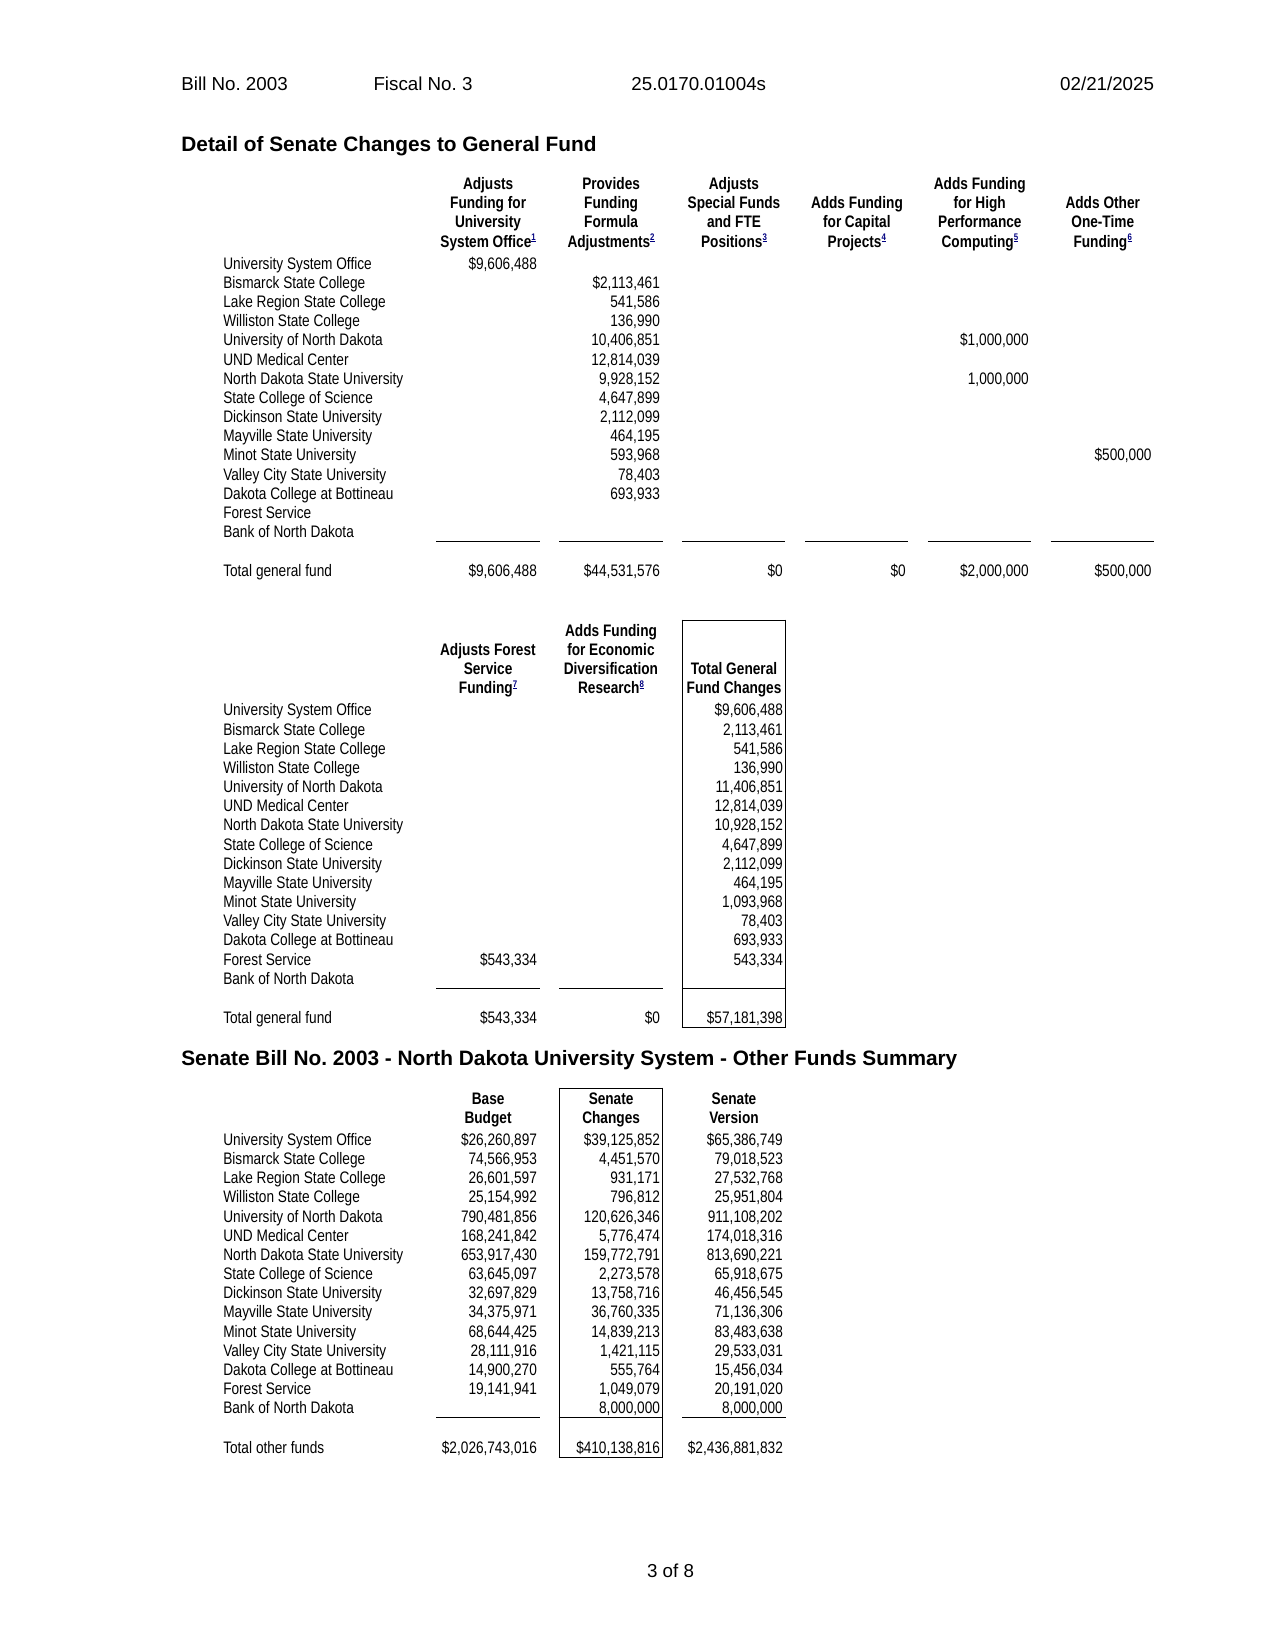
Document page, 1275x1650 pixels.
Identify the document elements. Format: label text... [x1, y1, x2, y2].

table_header Adjusts Forest Service Funding7 [436, 620, 539, 700]
table_cell 931,171 [560, 1168, 662, 1187]
table_cell Total general fund [220, 561, 417, 580]
table_cell [417, 407, 436, 426]
table_cell [417, 292, 436, 311]
table_cell $1,000,000 [928, 330, 1031, 349]
table_cell Minot State University [220, 445, 417, 464]
table_cell [540, 464, 559, 483]
table_header [220, 174, 417, 253]
table_cell $543,334 [436, 1008, 539, 1027]
table_cell $0 [682, 561, 785, 580]
table_cell [540, 739, 559, 758]
table_cell 79,018,523 [682, 1149, 786, 1168]
table_cell 543,334 [683, 949, 785, 968]
table_cell Dickinson State University [220, 1283, 417, 1302]
table_cell $2,000,000 [928, 561, 1031, 580]
table_cell Total other funds [220, 1438, 417, 1457]
table_cell 20,191,020 [682, 1379, 786, 1398]
table_cell 8,000,000 [682, 1398, 786, 1417]
table_cell Forest Service [220, 503, 417, 522]
table_cell Mayville State University [220, 1302, 417, 1321]
table_header [785, 174, 805, 253]
table_cell 15,456,034 [682, 1360, 786, 1379]
table_cell Dakota College at Bottineau [220, 484, 417, 503]
table_cell [540, 1302, 559, 1321]
table_cell [908, 407, 928, 426]
table_cell [908, 369, 928, 388]
table_cell [785, 445, 805, 464]
table_cell [1051, 349, 1154, 368]
table_cell [682, 407, 785, 426]
table_cell [682, 330, 785, 349]
table_cell [417, 1417, 436, 1437]
table_cell [663, 1130, 682, 1149]
table_cell [559, 503, 662, 522]
table_cell [785, 561, 805, 580]
table_cell [559, 969, 662, 988]
table_cell [417, 739, 436, 758]
table_cell [540, 1398, 559, 1417]
table_cell [1051, 464, 1154, 483]
table_cell Lake Region State College [220, 739, 417, 758]
table_cell [663, 1008, 682, 1027]
table_cell [805, 273, 908, 292]
table_cell [1031, 522, 1051, 541]
table_cell [540, 484, 559, 503]
table_cell UND Medical Center [220, 796, 417, 815]
table_cell [540, 930, 559, 949]
table_cell Dakota College at Bottineau [220, 930, 417, 949]
table_cell [785, 369, 805, 388]
table_cell [540, 1008, 559, 1027]
table_header Provides Funding Formula Adjustments2 [559, 174, 662, 253]
table_cell [1031, 561, 1051, 580]
table_cell [928, 484, 1031, 503]
table_cell [417, 273, 436, 292]
table_cell 1,093,968 [683, 892, 785, 911]
table_cell [805, 369, 908, 388]
table_cell [908, 464, 928, 483]
table_cell 12,814,039 [683, 796, 785, 815]
text Detail of Senate Changes to General Fund [181, 132, 1154, 156]
table_header Adds Funding for High Performance Computing5 [928, 174, 1031, 253]
table_cell [436, 777, 539, 796]
table_cell [663, 1149, 682, 1168]
table_cell $500,000 [1051, 445, 1154, 464]
table_cell [805, 330, 908, 349]
table_cell Bismarck State College [220, 719, 417, 738]
table_cell [417, 1321, 436, 1341]
table_cell [1031, 254, 1051, 273]
table_cell Dickinson State University [220, 407, 417, 426]
table_cell 10,406,851 [559, 330, 662, 349]
table_cell [805, 292, 908, 311]
table_cell 68,644,425 [436, 1321, 539, 1341]
table_cell 19,141,941 [436, 1379, 539, 1398]
table_cell UND Medical Center [220, 1226, 417, 1245]
table_cell [417, 815, 436, 834]
table_cell [663, 796, 682, 815]
table_cell 159,772,791 [560, 1245, 662, 1264]
table_cell [682, 1418, 786, 1437]
table_cell [540, 700, 559, 719]
table_cell Lake Region State College [220, 292, 417, 311]
table_cell [663, 854, 682, 873]
table_cell [540, 1245, 559, 1264]
table_cell University System Office [220, 1130, 417, 1149]
table_cell [417, 1438, 436, 1457]
table_cell [785, 407, 805, 426]
table_cell [928, 388, 1031, 407]
table_cell [540, 445, 559, 464]
table_cell [540, 1206, 559, 1226]
table_cell [540, 1283, 559, 1302]
table_cell [663, 254, 682, 273]
table_cell [417, 700, 436, 719]
table_cell 14,900,270 [436, 1360, 539, 1379]
table_cell 464,195 [683, 873, 785, 892]
table_cell [540, 1417, 559, 1437]
table_cell [663, 369, 682, 388]
table_cell [928, 464, 1031, 483]
table_cell [908, 330, 928, 349]
table_header [417, 1088, 436, 1130]
table_header Senate Changes [560, 1089, 662, 1130]
table_cell [540, 1130, 559, 1149]
table_cell 593,968 [559, 445, 662, 464]
table_cell 693,933 [559, 484, 662, 503]
table_cell Valley City State University [220, 1341, 417, 1360]
table_cell [805, 388, 908, 407]
table_cell [1051, 369, 1154, 388]
table_cell [559, 522, 662, 541]
table_cell [540, 1341, 559, 1360]
table_cell [928, 349, 1031, 368]
table_cell [559, 796, 662, 815]
table_cell [908, 484, 928, 503]
table_cell [559, 930, 662, 949]
table_cell [559, 777, 662, 796]
text Senate Bill No. 2003 - North Dakota University System - Other Funds Summary [181, 1046, 1154, 1070]
table_cell [540, 854, 559, 873]
table_cell Valley City State University [220, 911, 417, 930]
table_cell [436, 834, 539, 853]
table_cell [436, 969, 539, 988]
table_cell [805, 484, 908, 503]
table_cell [663, 1245, 682, 1264]
table_cell [436, 719, 539, 738]
table_cell [928, 445, 1031, 464]
table_cell [663, 949, 682, 968]
table_cell [417, 541, 436, 561]
table_cell [417, 969, 436, 988]
table_cell [220, 1417, 417, 1437]
table_cell $65,386,749 [682, 1130, 786, 1149]
table_cell [540, 834, 559, 853]
table_cell [540, 1149, 559, 1168]
table_cell [1031, 484, 1051, 503]
table_cell [436, 1398, 539, 1417]
table_cell 34,375,971 [436, 1302, 539, 1321]
table_cell $500,000 [1051, 561, 1154, 580]
table_cell Bank of North Dakota [220, 1398, 417, 1417]
table_cell [682, 388, 785, 407]
table_cell [417, 254, 436, 273]
table_cell 168,241,842 [436, 1226, 539, 1245]
table_cell Bank of North Dakota [220, 522, 417, 541]
table_cell [805, 254, 908, 273]
table_cell [1051, 292, 1154, 311]
table_cell [436, 484, 539, 503]
table_cell [1031, 349, 1051, 368]
table_cell Forest Service [220, 949, 417, 968]
table_cell [785, 426, 805, 445]
table_cell [436, 892, 539, 911]
table_cell [682, 311, 785, 330]
table_cell $39,125,852 [560, 1130, 662, 1149]
table_cell 555,764 [560, 1360, 662, 1379]
table_cell [1051, 503, 1154, 522]
table_cell [540, 1321, 559, 1341]
table_cell 9,928,152 [559, 369, 662, 388]
table_cell [417, 1008, 436, 1027]
table_cell [785, 484, 805, 503]
table_cell [663, 426, 682, 445]
table_cell [436, 273, 539, 292]
table_cell 46,456,545 [682, 1283, 786, 1302]
table_cell 2,112,099 [683, 854, 785, 873]
table_cell [436, 407, 539, 426]
table_cell 78,403 [683, 911, 785, 930]
table_cell [417, 1226, 436, 1245]
table_cell [908, 445, 928, 464]
table_cell [220, 988, 417, 1008]
table_cell [663, 1187, 682, 1206]
table_cell [436, 292, 539, 311]
table_cell 10,928,152 [683, 815, 785, 834]
table_cell 541,586 [559, 292, 662, 311]
table_cell [805, 349, 908, 368]
table_cell [1051, 426, 1154, 445]
table_cell [540, 815, 559, 834]
table_cell [785, 311, 805, 330]
table_header [908, 174, 928, 253]
table_cell 65,918,675 [682, 1264, 786, 1283]
table_cell [928, 542, 1031, 561]
table_cell [1031, 273, 1051, 292]
table_cell [682, 349, 785, 368]
table_cell [436, 464, 539, 483]
table_cell [540, 1360, 559, 1379]
table_cell [559, 834, 662, 853]
table_cell [436, 349, 539, 368]
table_cell [417, 834, 436, 853]
table_cell North Dakota State University [220, 369, 417, 388]
table_cell North Dakota State University [220, 1245, 417, 1264]
table_cell 2,273,578 [560, 1264, 662, 1283]
table_cell [417, 949, 436, 968]
table_cell [805, 542, 908, 561]
table_cell [559, 700, 662, 719]
table_cell [436, 854, 539, 873]
table_cell [417, 988, 436, 1008]
table_cell [908, 522, 928, 541]
table_cell 541,586 [683, 739, 785, 758]
table_cell 74,566,953 [436, 1149, 539, 1168]
table_header [220, 620, 417, 700]
table_cell $57,181,398 [683, 1008, 785, 1027]
table_cell 2,113,461 [683, 719, 785, 738]
table_cell [908, 388, 928, 407]
table_cell [417, 719, 436, 738]
table_cell 1,049,079 [560, 1379, 662, 1398]
table_header Base Budget [436, 1088, 539, 1130]
table_cell 813,690,221 [682, 1245, 786, 1264]
table_cell University System Office [220, 700, 417, 719]
table_cell Williston State College [220, 1187, 417, 1206]
table_cell [663, 292, 682, 311]
table_cell 14,839,213 [560, 1321, 662, 1341]
table_cell [663, 311, 682, 330]
table_cell [785, 388, 805, 407]
table_cell [540, 522, 559, 541]
table_cell [559, 254, 662, 273]
table_cell 13,758,716 [560, 1283, 662, 1302]
table_cell [1031, 426, 1051, 445]
table_cell 63,645,097 [436, 1264, 539, 1283]
table_cell [663, 1321, 682, 1341]
table_cell [683, 989, 785, 1008]
table_cell [540, 369, 559, 388]
table_header [417, 174, 436, 253]
table_cell [417, 484, 436, 503]
table_cell [928, 407, 1031, 426]
table_cell [663, 503, 682, 522]
table_cell 32,697,829 [436, 1283, 539, 1302]
table_cell [682, 503, 785, 522]
table_cell [663, 1341, 682, 1360]
table_cell [663, 892, 682, 911]
table_cell $410,138,816 [560, 1438, 662, 1457]
table_cell [540, 330, 559, 349]
table_cell 4,647,899 [683, 834, 785, 853]
table_cell [540, 561, 559, 580]
table_cell University of North Dakota [220, 1206, 417, 1226]
table_cell [559, 892, 662, 911]
table_cell [540, 292, 559, 311]
table_cell [417, 1341, 436, 1360]
table_cell [540, 892, 559, 911]
table_cell $9,606,488 [436, 254, 539, 273]
table_cell [417, 1302, 436, 1321]
table_cell [928, 426, 1031, 445]
table_cell Minot State University [220, 892, 417, 911]
table_cell [417, 796, 436, 815]
table_cell [928, 292, 1031, 311]
table_cell Valley City State University [220, 464, 417, 483]
table_cell [785, 503, 805, 522]
table_cell [663, 561, 682, 580]
table_header Adjusts Funding for University System Office1 [436, 174, 539, 253]
table_cell 693,933 [683, 930, 785, 949]
table_cell [908, 503, 928, 522]
table_cell [417, 854, 436, 873]
table_header Senate Version [682, 1088, 786, 1130]
table_cell Lake Region State College [220, 1168, 417, 1187]
table_cell [417, 330, 436, 349]
table_cell [682, 484, 785, 503]
table_cell State College of Science [220, 1264, 417, 1283]
table_cell 25,154,992 [436, 1187, 539, 1206]
table_cell [436, 388, 539, 407]
table_cell 25,951,804 [682, 1187, 786, 1206]
table_cell [1031, 388, 1051, 407]
table_cell [663, 700, 682, 719]
table_cell [540, 1379, 559, 1398]
table_cell Dickinson State University [220, 854, 417, 873]
table_cell [785, 273, 805, 292]
table_cell 4,647,899 [559, 388, 662, 407]
table_cell [805, 407, 908, 426]
table_header [540, 174, 559, 253]
table_cell [1051, 273, 1154, 292]
table_cell 28,111,916 [436, 1341, 539, 1360]
table_cell [683, 969, 785, 988]
table_cell Williston State College [220, 311, 417, 330]
table_cell $2,113,461 [559, 273, 662, 292]
table_cell [1031, 330, 1051, 349]
table_cell [663, 522, 682, 541]
table_header Total General Fund Changes [683, 621, 785, 700]
table_cell 36,760,335 [560, 1302, 662, 1321]
table_cell 8,000,000 [560, 1398, 662, 1417]
table_cell [417, 311, 436, 330]
table_cell [436, 815, 539, 834]
table_cell 796,812 [560, 1187, 662, 1206]
table_cell 2,112,099 [559, 407, 662, 426]
table_cell [1031, 541, 1051, 561]
table_cell $543,334 [436, 949, 539, 968]
table_cell 5,776,474 [560, 1226, 662, 1245]
table_cell [1051, 311, 1154, 330]
table_cell [682, 426, 785, 445]
table_cell [805, 522, 908, 541]
table_cell $0 [559, 1008, 662, 1027]
table_cell [417, 1398, 436, 1417]
table_cell [559, 719, 662, 738]
table_header [663, 620, 682, 700]
table_cell [559, 739, 662, 758]
table_cell $9,606,488 [436, 561, 539, 580]
table_cell 136,990 [559, 311, 662, 330]
table_cell [540, 541, 559, 561]
table_cell [1031, 292, 1051, 311]
table_cell [928, 254, 1031, 273]
table_cell [540, 988, 559, 1008]
table_cell [417, 1379, 436, 1398]
table_cell [559, 873, 662, 892]
table_cell 653,917,430 [436, 1245, 539, 1264]
table_header Adjusts Special Funds and FTE Positions3 [682, 174, 785, 253]
table_cell [908, 254, 928, 273]
table_cell [663, 349, 682, 368]
table_header Adds Funding for Economic Diversification Research8 [559, 620, 662, 700]
table_cell [663, 739, 682, 758]
table_cell [417, 930, 436, 949]
table_cell Bank of North Dakota [220, 969, 417, 988]
table_cell [540, 388, 559, 407]
table_cell [417, 777, 436, 796]
table_cell [540, 407, 559, 426]
table_cell [663, 1206, 682, 1226]
table_header Adds Funding for Capital Projects4 [805, 174, 908, 253]
table_cell [1051, 522, 1154, 541]
table_cell [559, 542, 662, 561]
table_cell [417, 426, 436, 445]
table_cell [785, 330, 805, 349]
table_cell [1031, 464, 1051, 483]
table_cell [805, 311, 908, 330]
table_header [417, 620, 436, 700]
table_cell [682, 445, 785, 464]
table_cell [436, 796, 539, 815]
table_cell [663, 1226, 682, 1245]
table_cell 790,481,856 [436, 1206, 539, 1226]
table_cell 911,108,202 [682, 1206, 786, 1226]
table_cell [908, 561, 928, 580]
table_cell [785, 541, 805, 561]
table_cell 78,403 [559, 464, 662, 483]
table_cell [436, 758, 539, 777]
table_cell [436, 311, 539, 330]
table_cell [436, 989, 539, 1008]
table_cell [1051, 484, 1154, 503]
table_cell [417, 911, 436, 930]
table_cell [928, 311, 1031, 330]
table_cell [1051, 407, 1154, 426]
table_cell [908, 311, 928, 330]
table_cell [436, 369, 539, 388]
table_cell [417, 1264, 436, 1283]
table_header [540, 1088, 559, 1130]
table_cell [540, 1187, 559, 1206]
table_cell [559, 989, 662, 1008]
table_cell 83,483,638 [682, 1321, 786, 1341]
table_cell [417, 873, 436, 892]
table_cell [663, 1264, 682, 1283]
table_cell [663, 719, 682, 738]
table_cell [805, 445, 908, 464]
table_cell [1051, 330, 1154, 349]
table_cell [417, 1245, 436, 1264]
table_cell 4,451,570 [560, 1149, 662, 1168]
table_cell [663, 834, 682, 853]
table_cell State College of Science [220, 388, 417, 407]
table_cell 12,814,039 [559, 349, 662, 368]
table_cell [540, 503, 559, 522]
table_cell [436, 445, 539, 464]
table_header Adds Other One-Time Funding6 [1051, 174, 1154, 253]
table_cell [805, 503, 908, 522]
table_cell 11,406,851 [683, 777, 785, 796]
table_cell [663, 1168, 682, 1187]
table_cell [417, 892, 436, 911]
table_cell University of North Dakota [220, 330, 417, 349]
table_cell [1031, 503, 1051, 522]
table_cell [220, 541, 417, 561]
table_cell [663, 1417, 682, 1437]
table_cell [1031, 445, 1051, 464]
table_cell [805, 464, 908, 483]
table_cell Mayville State University [220, 873, 417, 892]
table_cell 120,626,346 [560, 1206, 662, 1226]
table_cell [417, 464, 436, 483]
table_cell [1031, 311, 1051, 330]
table_cell [417, 1130, 436, 1149]
table_cell [663, 1283, 682, 1302]
table_cell [663, 815, 682, 834]
table_cell [805, 426, 908, 445]
table_cell [417, 1283, 436, 1302]
table_cell 1,421,115 [560, 1341, 662, 1360]
table_cell [908, 273, 928, 292]
table_cell UND Medical Center [220, 349, 417, 368]
table_cell [928, 522, 1031, 541]
table_header [663, 174, 682, 253]
table_cell [417, 445, 436, 464]
table_header [220, 1088, 417, 1130]
table_cell [540, 426, 559, 445]
table_cell [417, 349, 436, 368]
table_cell [540, 949, 559, 968]
table_cell [682, 254, 785, 273]
table_cell [682, 292, 785, 311]
table_cell [540, 719, 559, 738]
table_cell [540, 911, 559, 930]
table_cell [417, 503, 436, 522]
table_cell [417, 369, 436, 388]
table_cell [540, 254, 559, 273]
table_cell [417, 1149, 436, 1168]
table_cell 464,195 [559, 426, 662, 445]
table_cell [682, 273, 785, 292]
table_cell [908, 541, 928, 561]
table_cell [417, 522, 436, 541]
table_cell [436, 930, 539, 949]
table_cell [928, 273, 1031, 292]
table_cell [663, 911, 682, 930]
table_header [540, 620, 559, 700]
table_cell 136,990 [683, 758, 785, 777]
table_cell [540, 1264, 559, 1283]
table_cell Minot State University [220, 1321, 417, 1341]
table_cell $0 [805, 561, 908, 580]
table_cell 27,532,768 [682, 1168, 786, 1187]
table_cell University System Office [220, 254, 417, 273]
table_cell University of North Dakota [220, 777, 417, 796]
table_cell [663, 1438, 682, 1457]
table_cell $44,531,576 [559, 561, 662, 580]
table_cell [436, 542, 539, 561]
table_cell Dakota College at Bottineau [220, 1360, 417, 1379]
table_cell Total general fund [220, 1008, 417, 1027]
table_cell 174,018,316 [682, 1226, 786, 1245]
table_cell [559, 758, 662, 777]
table_cell 71,136,306 [682, 1302, 786, 1321]
table_cell [540, 1168, 559, 1187]
table_cell [663, 484, 682, 503]
table_cell Bismarck State College [220, 1149, 417, 1168]
table_cell [663, 930, 682, 949]
table_cell [908, 349, 928, 368]
table_cell [540, 873, 559, 892]
table_cell [908, 426, 928, 445]
table_cell [417, 388, 436, 407]
table_cell [663, 777, 682, 796]
table_cell [682, 369, 785, 388]
table_cell [559, 815, 662, 834]
table_cell [540, 758, 559, 777]
table_cell [682, 464, 785, 483]
table_header [663, 1088, 682, 1130]
table_cell [663, 969, 682, 988]
table_cell [436, 426, 539, 445]
table_cell [663, 541, 682, 561]
table_cell $2,026,743,016 [436, 1438, 539, 1457]
table_cell [1051, 388, 1154, 407]
table_cell [663, 1302, 682, 1321]
table_cell [928, 503, 1031, 522]
table_cell [417, 758, 436, 777]
table_cell [436, 522, 539, 541]
table_cell Forest Service [220, 1379, 417, 1398]
table_cell [540, 969, 559, 988]
table_cell [540, 349, 559, 368]
table_cell [417, 1168, 436, 1187]
table_cell [559, 949, 662, 968]
table_cell [417, 1206, 436, 1226]
table_cell [663, 445, 682, 464]
table_cell [663, 758, 682, 777]
table_cell [417, 1360, 436, 1379]
table_cell Mayville State University [220, 426, 417, 445]
table_cell [785, 292, 805, 311]
table_cell Williston State College [220, 758, 417, 777]
table_cell [663, 1360, 682, 1379]
table_cell [436, 911, 539, 930]
table_cell [682, 522, 785, 541]
table_cell $9,606,488 [683, 700, 785, 719]
table_cell North Dakota State University [220, 815, 417, 834]
table_cell $26,260,897 [436, 1130, 539, 1149]
table_cell [785, 522, 805, 541]
table_cell [785, 254, 805, 273]
table_cell [1031, 369, 1051, 388]
table_cell [436, 739, 539, 758]
table_cell [663, 388, 682, 407]
table_cell [540, 1226, 559, 1245]
table_cell [682, 542, 785, 561]
table_cell [1051, 542, 1154, 561]
table_cell [663, 407, 682, 426]
table_cell [540, 1438, 559, 1457]
table_cell [663, 1379, 682, 1398]
table_cell [785, 349, 805, 368]
table_cell [663, 464, 682, 483]
table_cell [417, 1187, 436, 1206]
table_cell [436, 700, 539, 719]
table_cell [436, 873, 539, 892]
table_cell [417, 561, 436, 580]
table_cell [663, 988, 682, 1008]
table_cell [559, 911, 662, 930]
table_cell [663, 873, 682, 892]
table_cell [540, 273, 559, 292]
table_cell 26,601,597 [436, 1168, 539, 1187]
table_cell [436, 330, 539, 349]
table_cell [560, 1418, 662, 1437]
table_cell 1,000,000 [928, 369, 1031, 388]
table_cell [559, 854, 662, 873]
table_cell [436, 503, 539, 522]
table_cell State College of Science [220, 834, 417, 853]
table_cell [1051, 254, 1154, 273]
table_cell [540, 311, 559, 330]
table_cell [540, 796, 559, 815]
table_cell Bismarck State College [220, 273, 417, 292]
table_cell [663, 1398, 682, 1417]
table_cell [1031, 407, 1051, 426]
table_cell [663, 273, 682, 292]
table_cell [436, 1418, 539, 1437]
table_cell [540, 777, 559, 796]
table_cell [663, 330, 682, 349]
table_cell [908, 292, 928, 311]
table_header [1031, 174, 1051, 253]
table_cell $2,436,881,832 [682, 1438, 786, 1457]
table_cell 29,533,031 [682, 1341, 786, 1360]
table_cell [785, 464, 805, 483]
